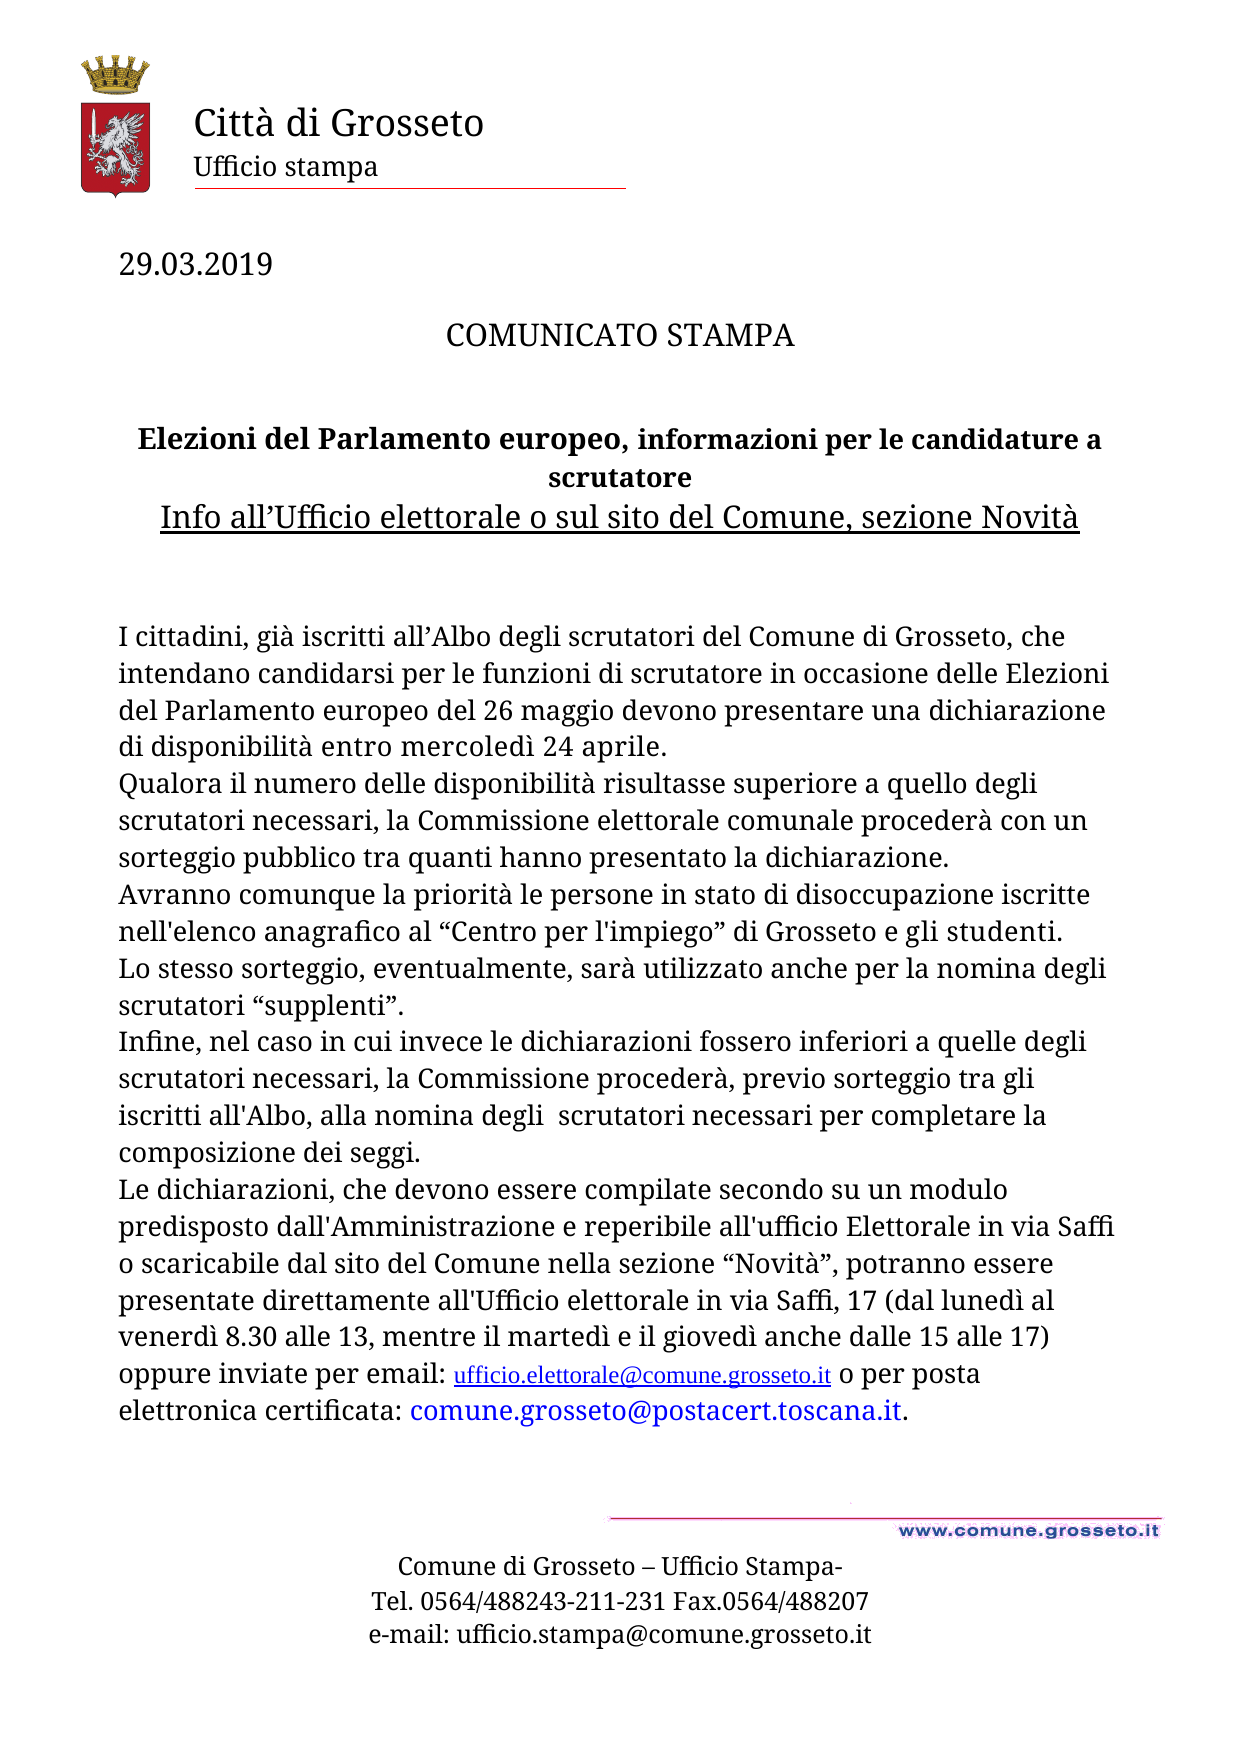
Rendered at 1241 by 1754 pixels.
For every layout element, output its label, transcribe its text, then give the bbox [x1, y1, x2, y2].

picture [664, 1631, 671, 1642]
text Infine, nel caso in cui invece le dichiarazioni fossero inferiori a quelle degli scrutatori necessari, la Commissione procederà, previo sorteggio tra gli iscritti all'Albo, alla nomina degli scrutatori necessari per completare la composizione dei seggi. [118, 1023, 1122, 1170]
picture [555, 1417, 1220, 1642]
text Elezioni del Parlamento europeo, informazioni per le candidature a scrutatore [118, 419, 1122, 495]
text Qualora il numero delle disponibilità risultasse superiore a quello degli scrutatori necessari, la Commissione elettorale comunale procederà con un sorteggio pubblico tra quanti hanno presentato la dichiarazione. [118, 765, 1122, 875]
text 29.03.2019 [118, 242, 1122, 285]
picture [838, 1631, 845, 1642]
picture [577, 1631, 583, 1642]
text I cittadini, già iscritti all’Albo degli scrutatori del Comune di Grosseto, che intendano candidarsi per le funzioni di scrutatore in occasione delle Elezioni del Parlamento europeo del 26 maggio devono presentare una dichiarazione di disponibilità entro mercoledì 24 aprile. [118, 617, 1122, 765]
text Avranno comunque la priorità le persone in stato di disoccupazione iscritte nell'elenco anagrafico al “Centro per l'impiego” di Grosseto e gli studenti. [118, 875, 1122, 949]
text Info all’Ufficio elettorale o sul sito del Comune, sezione Novità [118, 495, 1122, 538]
text Lo stesso sorteggio, eventualmente, sarà utilizzato anche per la nomina degli scrutatori “supplenti”. [118, 949, 1122, 1023]
picture [719, 1631, 725, 1642]
text Le dichiarazioni, che devono essere compilate secondo su un modulo predisposto dall'Amministrazione e reperibile all'ufficio Elettorale in via Saffi o scaricabile dal sito del Comune nella sezione “Novità”, potranno essere presentate direttamente all'Ufficio elettorale in via Saffi, 17 (dal lunedì al venerdì 8.30 alle 13, mentre il martedì e il giovedì anche dalle 15 alle 17) oppure inviate per email: ufficio.elettorale@comune.grosseto.it o per posta elettronica certificata: comune.grosseto@postacert.toscana.it. [118, 1170, 1122, 1428]
text COMUNICATO STAMPA [118, 313, 1122, 356]
picture [65, 55, 165, 201]
picture [779, 1631, 786, 1642]
picture [680, 1631, 686, 1642]
